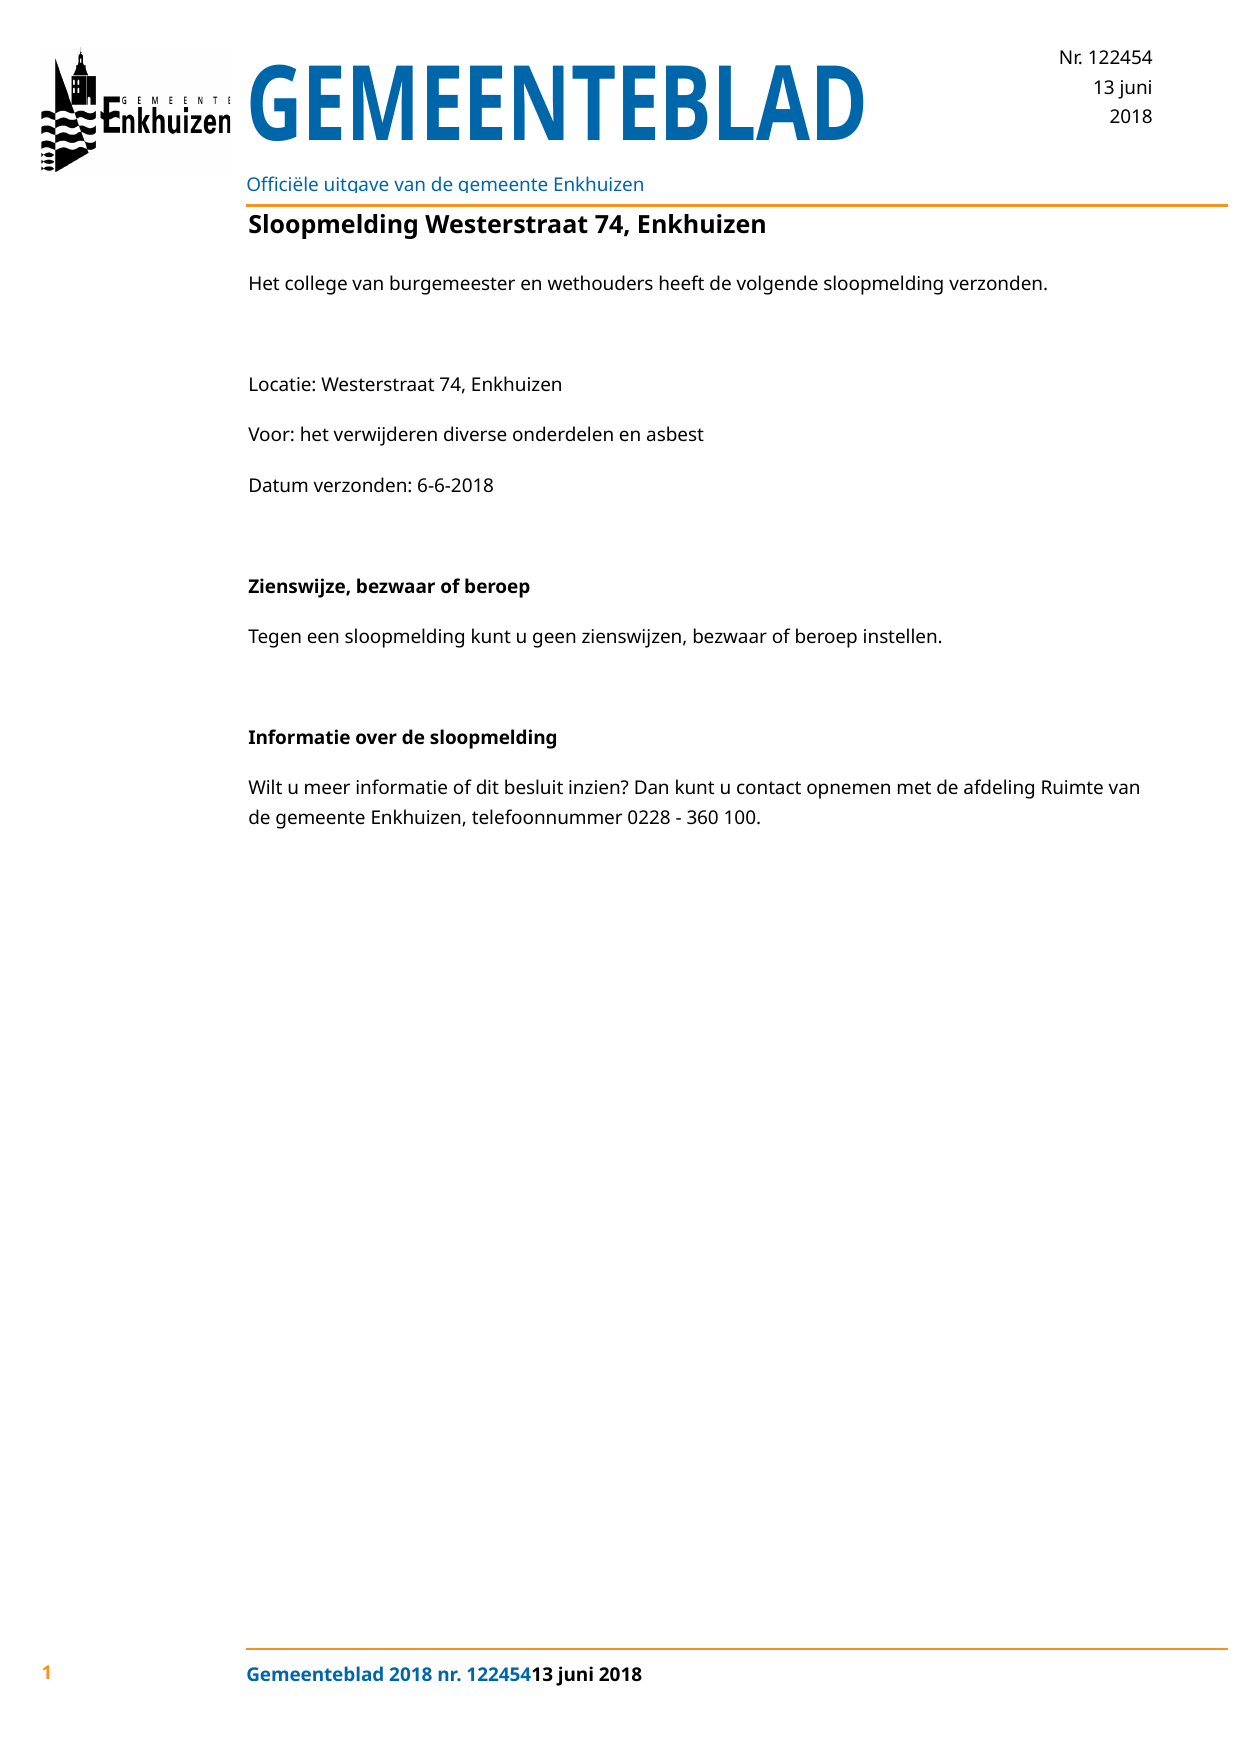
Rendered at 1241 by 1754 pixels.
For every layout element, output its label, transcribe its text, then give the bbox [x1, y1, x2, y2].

text Voor: het verwijderen diverse onderdelen en asbest [248, 422, 1152, 447]
picture [41, 47, 231, 172]
text Zienswijze, bezwaar of beroep [248, 573, 1152, 598]
text Tegen een sloopmelding kunt u geen zienswijzen, bezwaar of beroep instellen. [248, 623, 1152, 649]
text Informatie over de sloopmelding [248, 724, 1152, 750]
text Locatie: Westerstraat 74, Enkhuizen [248, 371, 1152, 397]
text Wilt u meer informatie of dit besluit inzien? Dan kunt u contact opnemen met de afdeling Ruimte van de gemeente Enkhuizen, telefoonnummer 0228 - 360 100. [248, 774, 1152, 830]
text Datum verzonden: 6-6-2018 [248, 472, 1152, 498]
text Het college van burgemeester en wethouders heeft de volgende sloopmelding verzonden. [248, 270, 1152, 296]
text Sloopmelding Westerstraat 74, Enkhuizen [248, 207, 1152, 241]
